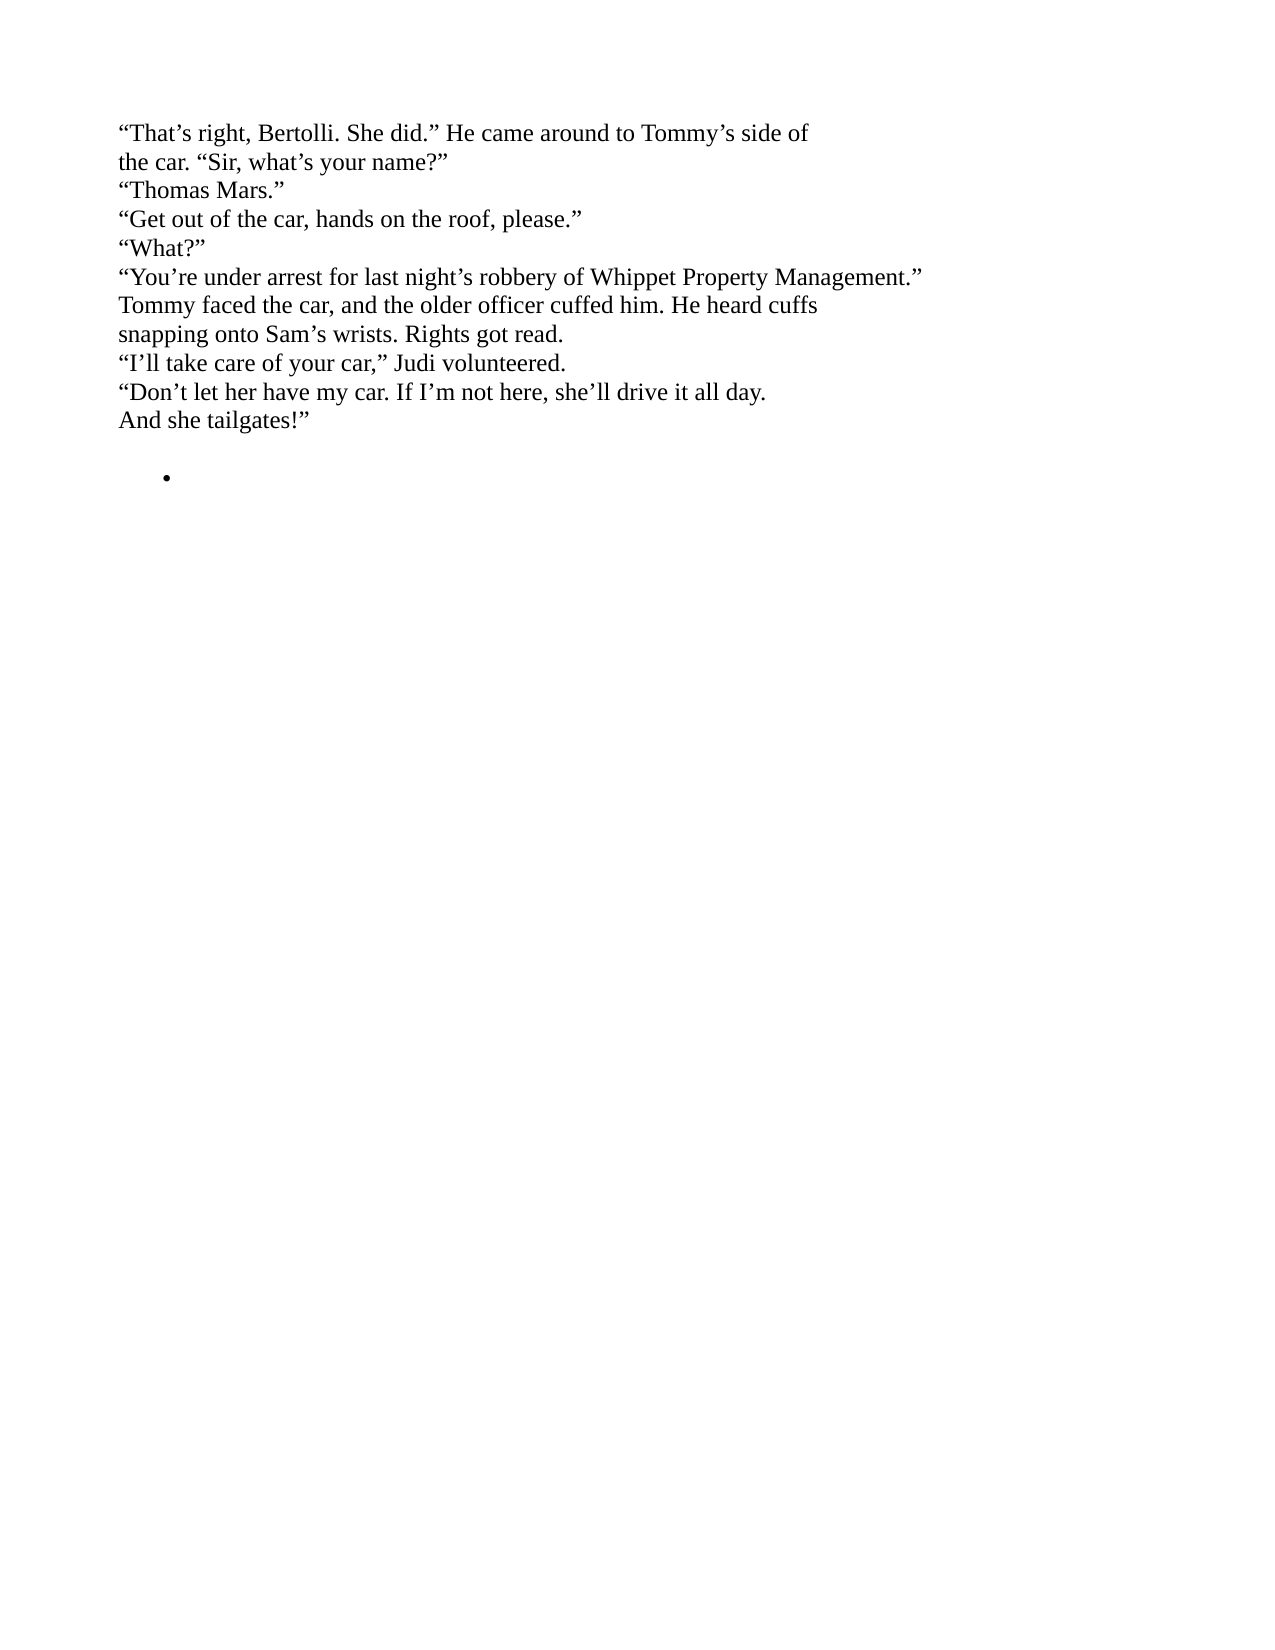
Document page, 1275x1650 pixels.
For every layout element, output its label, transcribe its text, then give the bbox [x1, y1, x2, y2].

text “I’ll take care of your car,” Judi volunteered. [118, 348, 1157, 377]
text “What?” [118, 233, 1157, 262]
text the car. “Sir, what’s your name?” [118, 147, 1157, 176]
text snapping onto Sam’s wrists. Rights got read. [118, 319, 1157, 348]
text “Get out of the car, hands on the roof, please.” [118, 204, 1157, 233]
text “You’re under arrest for last night’s robbery of Whippet Property Management.” [118, 262, 1157, 291]
text And she tailgates!” [118, 406, 1157, 434]
text Tommy faced the car, and the older officer cuffed him. He heard cuffs [118, 291, 1157, 319]
text “That’s right, Bertolli. She did.” He came around to Tommy’s side of [118, 118, 1157, 147]
text “Thomas Mars.” [118, 176, 1157, 204]
text “Don’t let her have my car. If I’m not here, she’ll drive it all day. [118, 377, 1157, 406]
